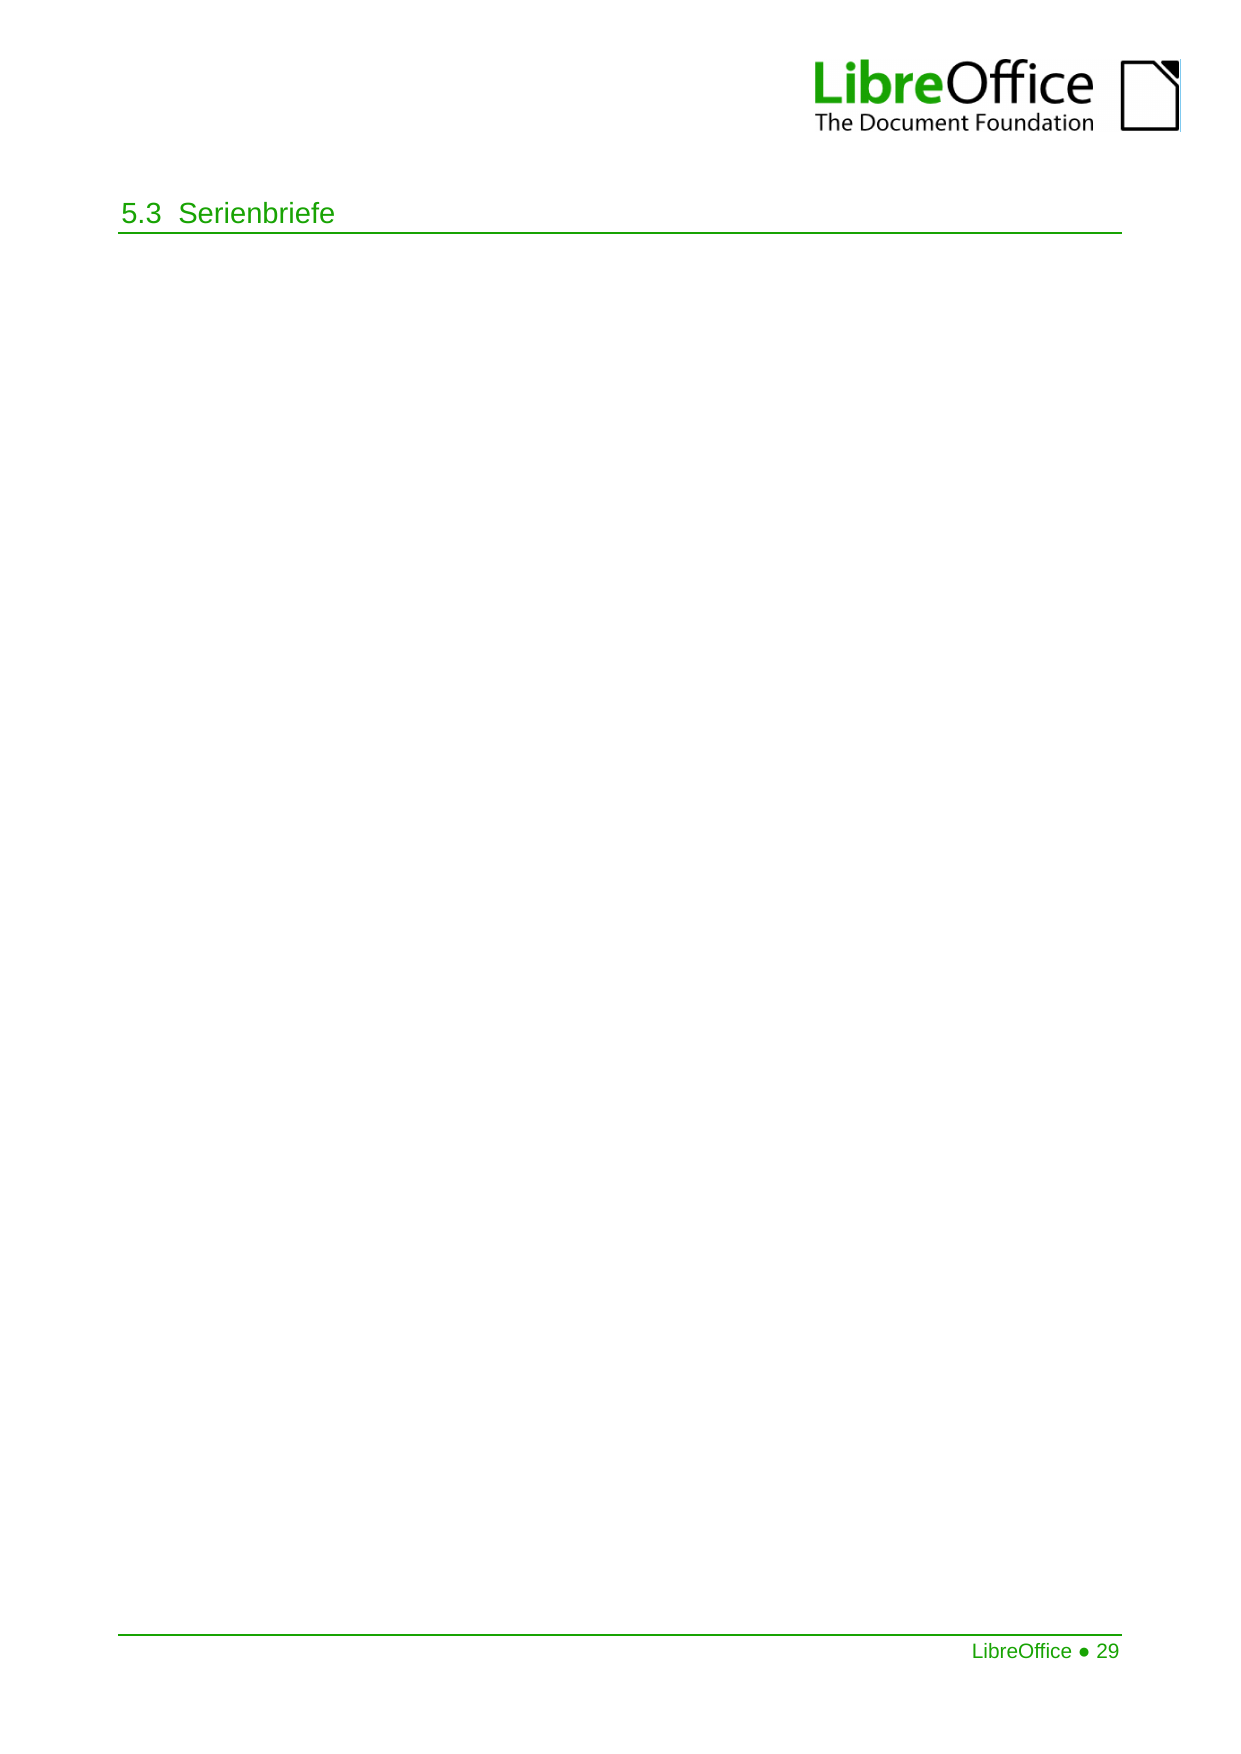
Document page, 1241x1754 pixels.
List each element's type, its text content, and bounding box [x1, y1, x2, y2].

picture [814, 59, 1181, 132]
subtitle Serienbriefe [118, 193, 1122, 232]
